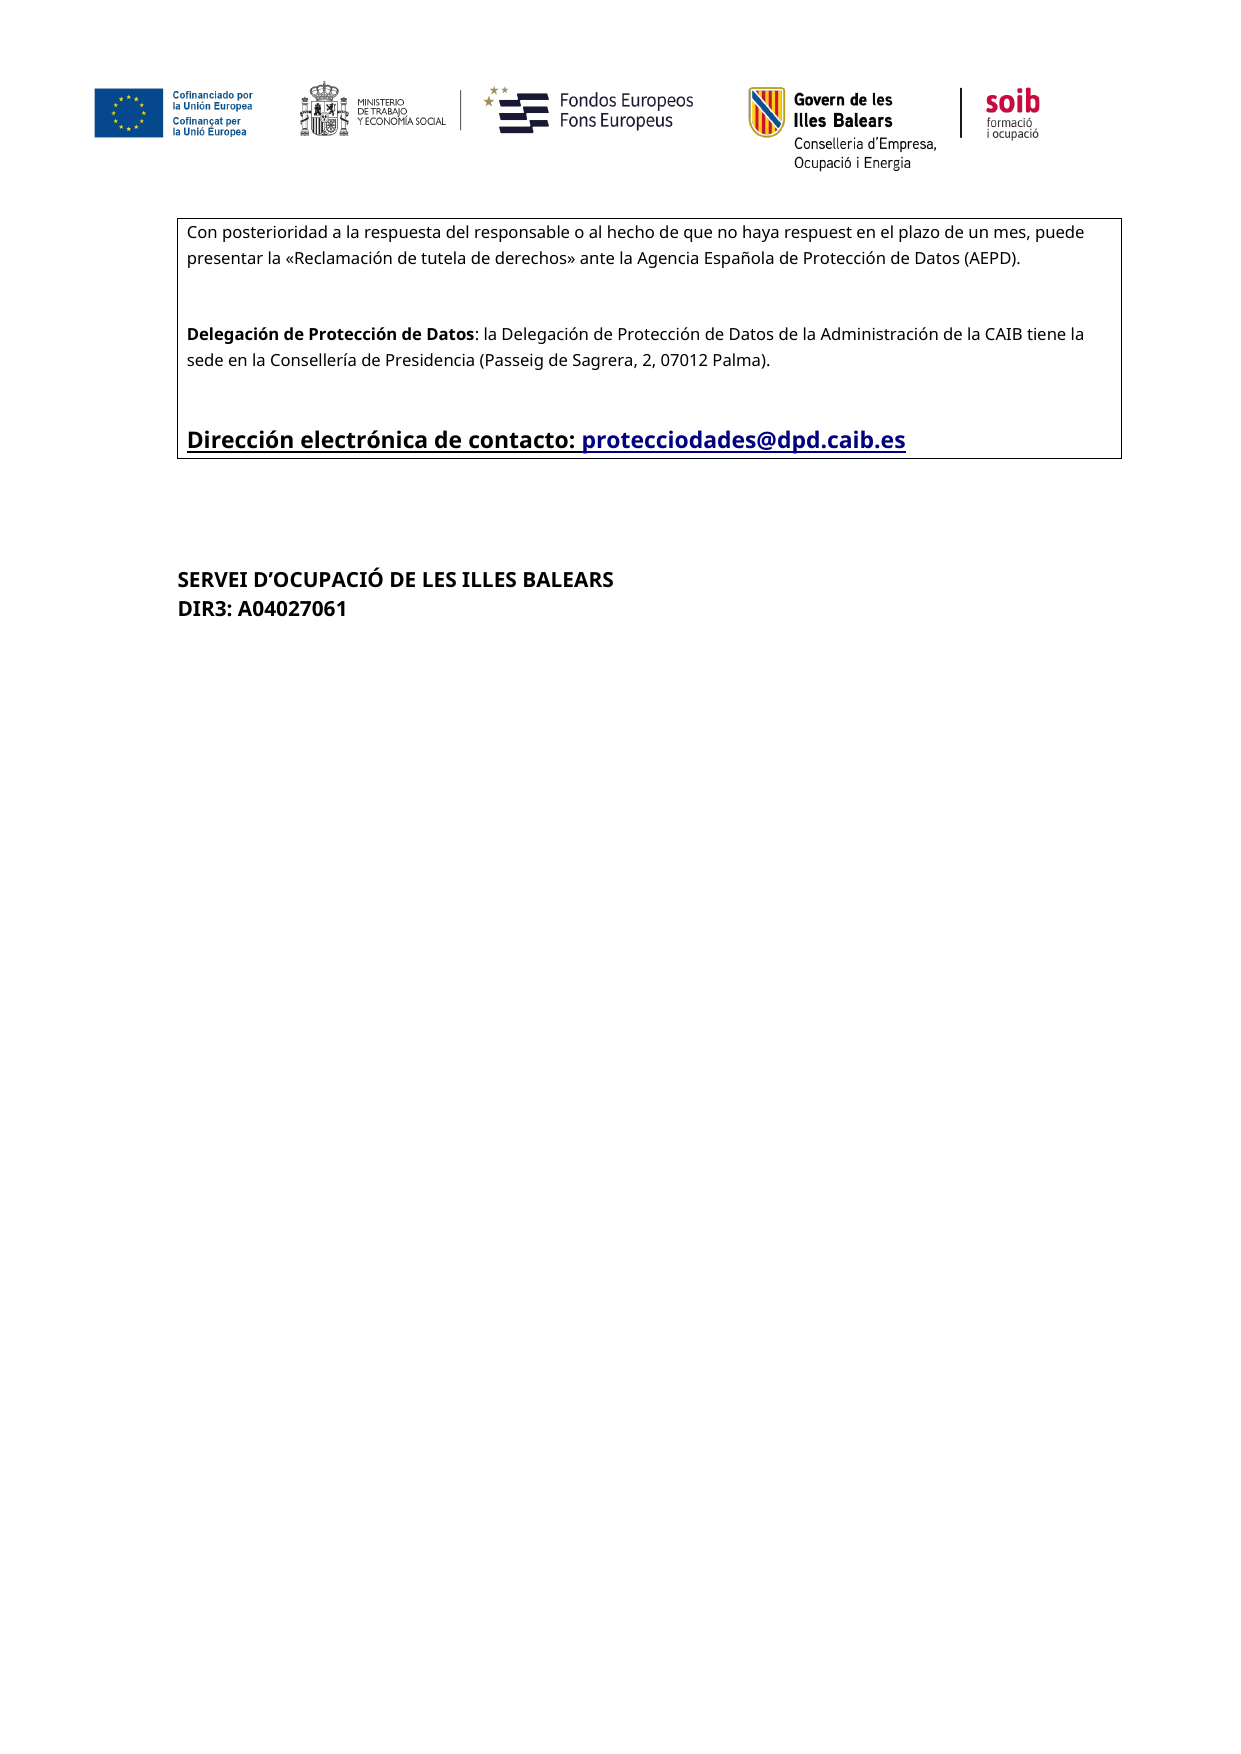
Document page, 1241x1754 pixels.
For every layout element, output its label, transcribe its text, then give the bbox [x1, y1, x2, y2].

text SERVEI D’OCUPACIÓ DE LES ILLES BALEARS [177, 565, 1122, 594]
text DIR3: A04027061 [177, 594, 1122, 622]
text Dirección electrónica de contacto: protecciodades@dpd.caib.es [178, 421, 1121, 458]
picture [94, 73, 1040, 183]
text Con posterioridad a la respuesta del responsable o al hecho de que no haya respuest en el plazo de un mes, puede presentar la «Reclamación de tutela de derechos» ante la Agencia Española de Protección de Datos (AEPD). [178, 219, 1121, 269]
text Delegación de Protección de Datos: la Delegación de Protección de Datos de la Administración de la CAIB tiene la sede en la Consellería de Presidencia (Passeig de Sagrera, 2, 07012 Palma). [178, 319, 1121, 371]
